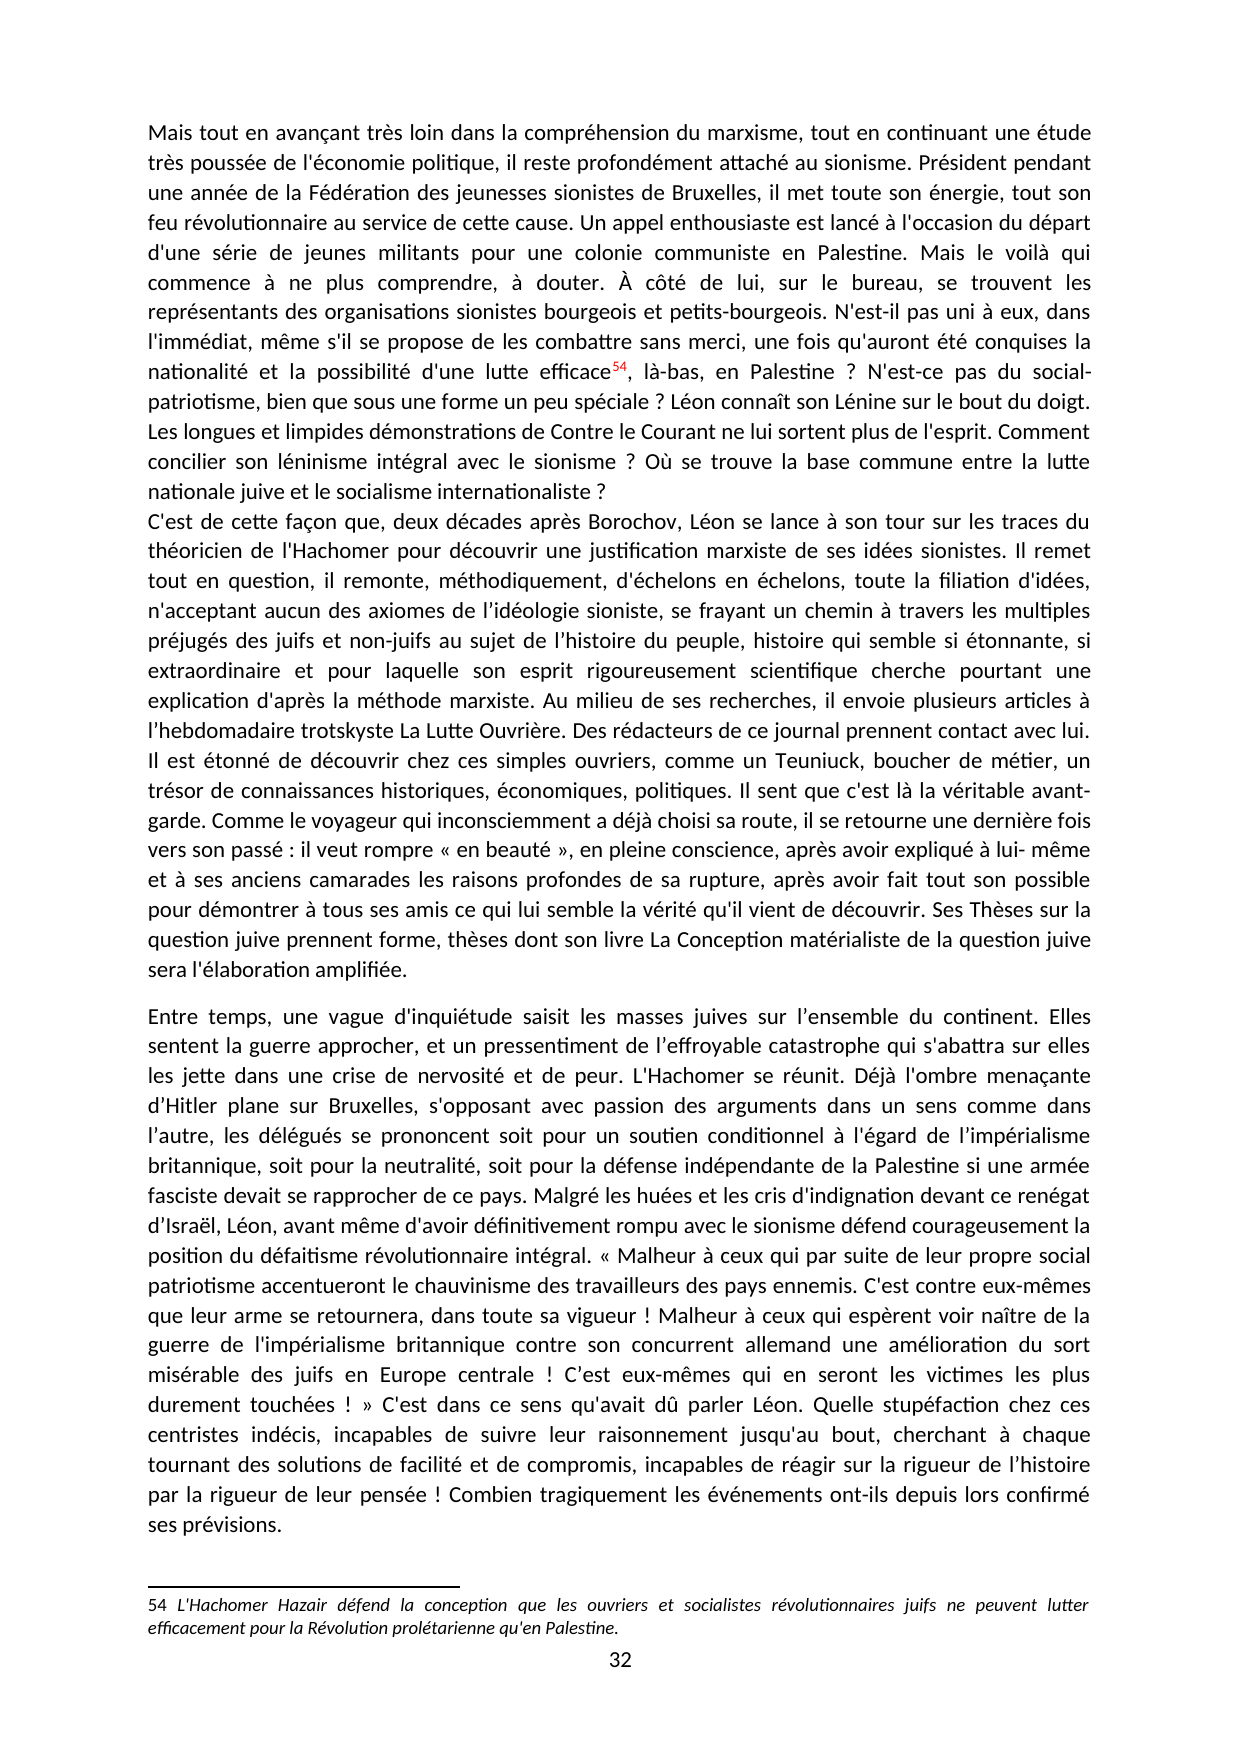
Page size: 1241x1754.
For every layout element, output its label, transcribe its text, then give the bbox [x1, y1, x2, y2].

text Entre temps, une vague d'inquiétude saisit les masses juives sur l’ensemble du continent. Elles sentent la guerre approcher, et un pressentiment de l’effroyable catastrophe qui s'abattra sur elles les jette dans une crise de nervosité et de peur. L'Hachomer se réunit. Déjà l'ombre menaçante d’Hitler plane sur Bruxelles, s'opposant avec passion des arguments dans un sens comme dans l’autre, les délégués se prononcent soit pour un soutien conditionnel à l'égard de l’impérialisme britannique, soit pour la neutralité, soit pour la défense indépendante de la Palestine si une armée fasciste devait se rapprocher de ce pays. Malgré les huées et les cris d'indignation devant ce renégat d’Israël, Léon, avant même d'avoir définitivement rompu avec le sionisme défend courageusement la position du défaitisme révolutionnaire intégral. « Malheur à ceux qui par suite de leur propre social patriotisme accentueront le chauvinisme des travailleurs des pays ennemis. C'est contre eux-mêmes que leur arme se retournera, dans toute sa vigueur ! Malheur à ceux qui espèrent voir naître de la guerre de l'impérialisme britannique contre son concurrent allemand une amélioration du sort misérable des juifs en Europe centrale ! C’est eux-mêmes qui en seront les victimes les plus durement touchées ! » C'est dans ce sens qu'avait dû parler Léon. Quelle stupéfaction chez ces centristes indécis, incapables de suivre leur raisonnement jusqu'au bout, cherchant à chaque tournant des solutions de facilité et de compromis, incapables de réagir sur la rigueur de l’histoire par la rigueur de leur pensée ! Combien tragiquement les événements ont-ils depuis lors confirmé ses prévisions. [148, 1002, 1093, 1538]
text L'Hachomer Hazair défend la conception que les ouvriers et socialistes révolutionnaires juifs ne peuvent lutter efficacement pour la Révolution prolétarienne qu'en Palestine. [148, 1593, 1093, 1639]
text Mais tout en avançant très loin dans la compréhension du marxisme, tout en continuant une étude très poussée de l'économie politique, il reste profondément attaché au sionisme. Président pendant une année de la Fédération des jeunesses sionistes de Bruxelles, il met toute son énergie, tout son feu révolutionnaire au service de cette cause. Un appel enthousiaste est lancé à l'occasion du départ d'une série de jeunes militants pour une colonie communiste en Palestine. Mais le voilà qui commence à ne plus comprendre, à douter. À côté de lui, sur le bureau, se trouvent les représentants des organisations sionistes bourgeois et petits-bourgeois. N'est-il pas uni à eux, dans l'immédiat, même s'il se propose de les combattre sans merci, une fois qu'auront été conquises la nationalité et la possibilité d'une lutte efficace, là-bas, en Palestine ? N'est-ce pas du social-patriotisme, bien que sous une forme un peu spéciale ? Léon connaît son Lénine sur le bout du doigt. Les longues et limpides démonstrations de Contre le Courant ne lui sortent plus de l'esprit. Comment concilier son léninisme intégral avec le sionisme ? Où se trouve la base commune entre la lutte nationale juive et le socialisme internationaliste ? [148, 118, 1093, 505]
text C'est de cette façon que, deux décades après Borochov, Léon se lance à son tour sur les traces du théoricien de l'Hachomer pour découvrir une justification marxiste de ses idées sionistes. Il remet tout en question, il remonte, méthodiquement, d'échelons en échelons, toute la filiation d'idées, n'acceptant aucun des axiomes de l’idéologie sioniste, se frayant un chemin à travers les multiples préjugés des juifs et non-juifs au sujet de l’histoire du peuple, histoire qui semble si étonnante, si extraordinaire et pour laquelle son esprit rigoureusement scientifique cherche pourtant une explication d'après la méthode marxiste. Au milieu de ses recherches, il envoie plusieurs articles à l’hebdomadaire trotskyste La Lutte Ouvrière. Des rédacteurs de ce journal prennent contact avec lui. Il est étonné de découvrir chez ces simples ouvriers, comme un Teuniuck, boucher de métier, un trésor de connaissances historiques, économiques, politiques. Il sent que c'est là la véritable avant-garde. Comme le voyageur qui inconsciemment a déjà choisi sa route, il se retourne une dernière fois vers son passé : il veut rompre « en beauté », en pleine conscience, après avoir expliqué à lui- même et à ses anciens camarades les raisons profondes de sa rupture, après avoir fait tout son possible pour démontrer à tous ses amis ce qui lui semble la vérité qu'il vient de découvrir. Ses Thèses sur la question juive prennent forme, thèses dont son livre La Conception matérialiste de la question juive sera l'élaboration amplifiée. [148, 507, 1093, 983]
